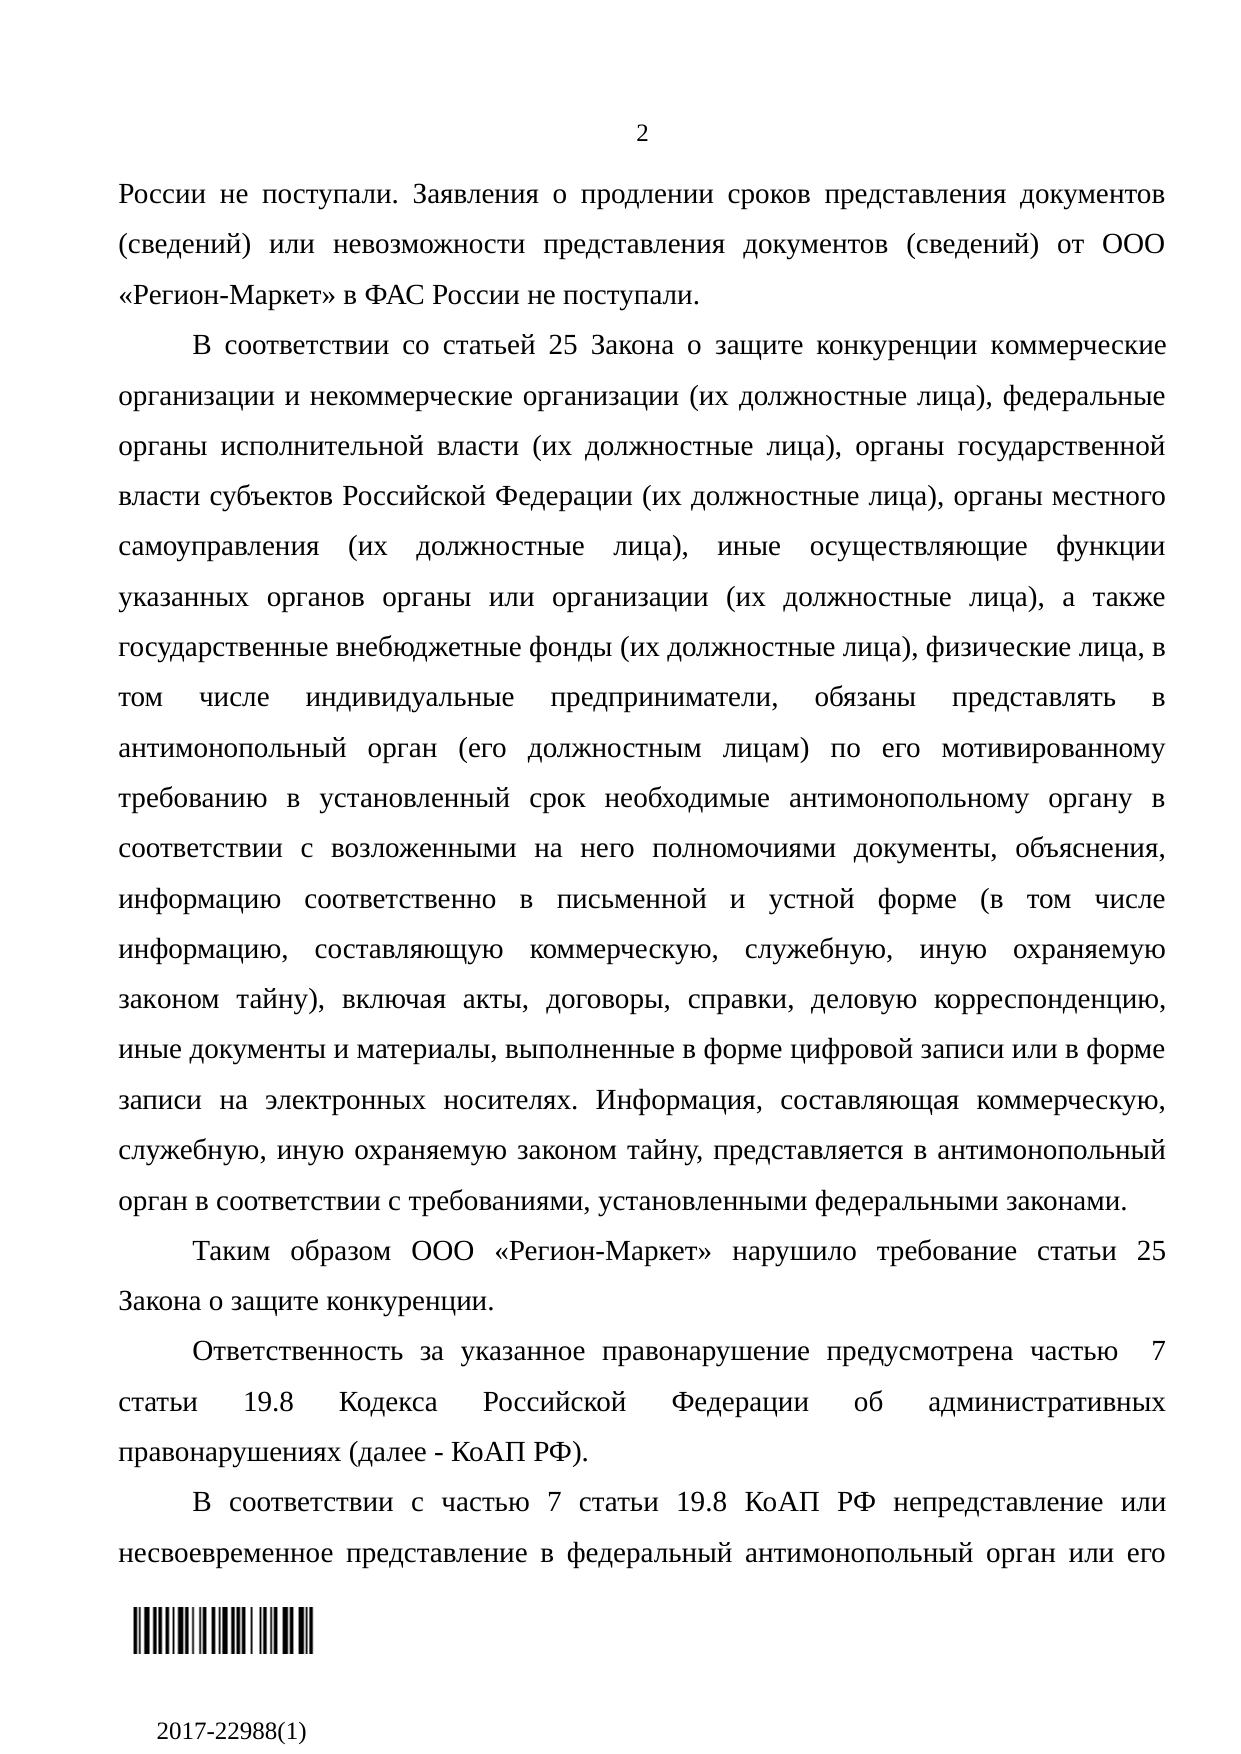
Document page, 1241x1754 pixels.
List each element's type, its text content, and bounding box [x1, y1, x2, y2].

picture [118, 1607, 331, 1654]
text Таким образом ООО «Регион-Маркет» нарушило требование статьи 25 Закона о защите конкуренции. [118, 1233, 1167, 1317]
text В соответствии с частью 7 статьи 19.8 КоАП РФ непредставление или несвоевременное представление в федеральный антимонопольный орган или его [118, 1484, 1167, 1568]
text В соответствии со статьей 25 Закона о защите конкуренции коммерческие организации и некоммерческие организации (их должностные лица), федеральные органы исполнительной власти (их должностные лица), органы государственной власти субъектов Российской Федерации (их должностные лица), органы местного самоуправления (их должностные лица), иные осуществляющие функции указанных органов органы или организации (их должностные лица), а также государственные внебюджетные фонды (их должностные лица), физические лица, в том числе индивидуальные предприниматели, обязаны представлять в антимонопольный орган (его должностным лицам) по его мотивированному требованию в установленный срок необходимые антимонопольному органу в соответствии с возложенными на него полномочиями документы, объяснения, информацию соответственно в письменной и устной форме (в том числе информацию, составляющую коммерческую, служебную, иную охраняемую законом тайну), включая акты, договоры, справки, деловую корреспонденцию, иные документы и материалы, выполненные в форме цифровой записи или в форме записи на электронных носителях. Информация, составляющая коммерческую, служебную, иную охраняемую законом тайну, представляется в антимонопольный орган в соответствии с требованиями, установленными федеральными законами. [118, 327, 1167, 1216]
text России не поступали. Заявления о продлении сроков представления документов (сведений) или невозможности представления документов (сведений) от ООО «Регион-Маркет» в ФАС России не поступали. [118, 176, 1167, 311]
text Ответственность за указанное правонарушение предусмотрена частью 7 статьи 19.8 Кодекса Российской Федерации об административных правонарушениях (далее - КоАП РФ). [118, 1333, 1167, 1468]
